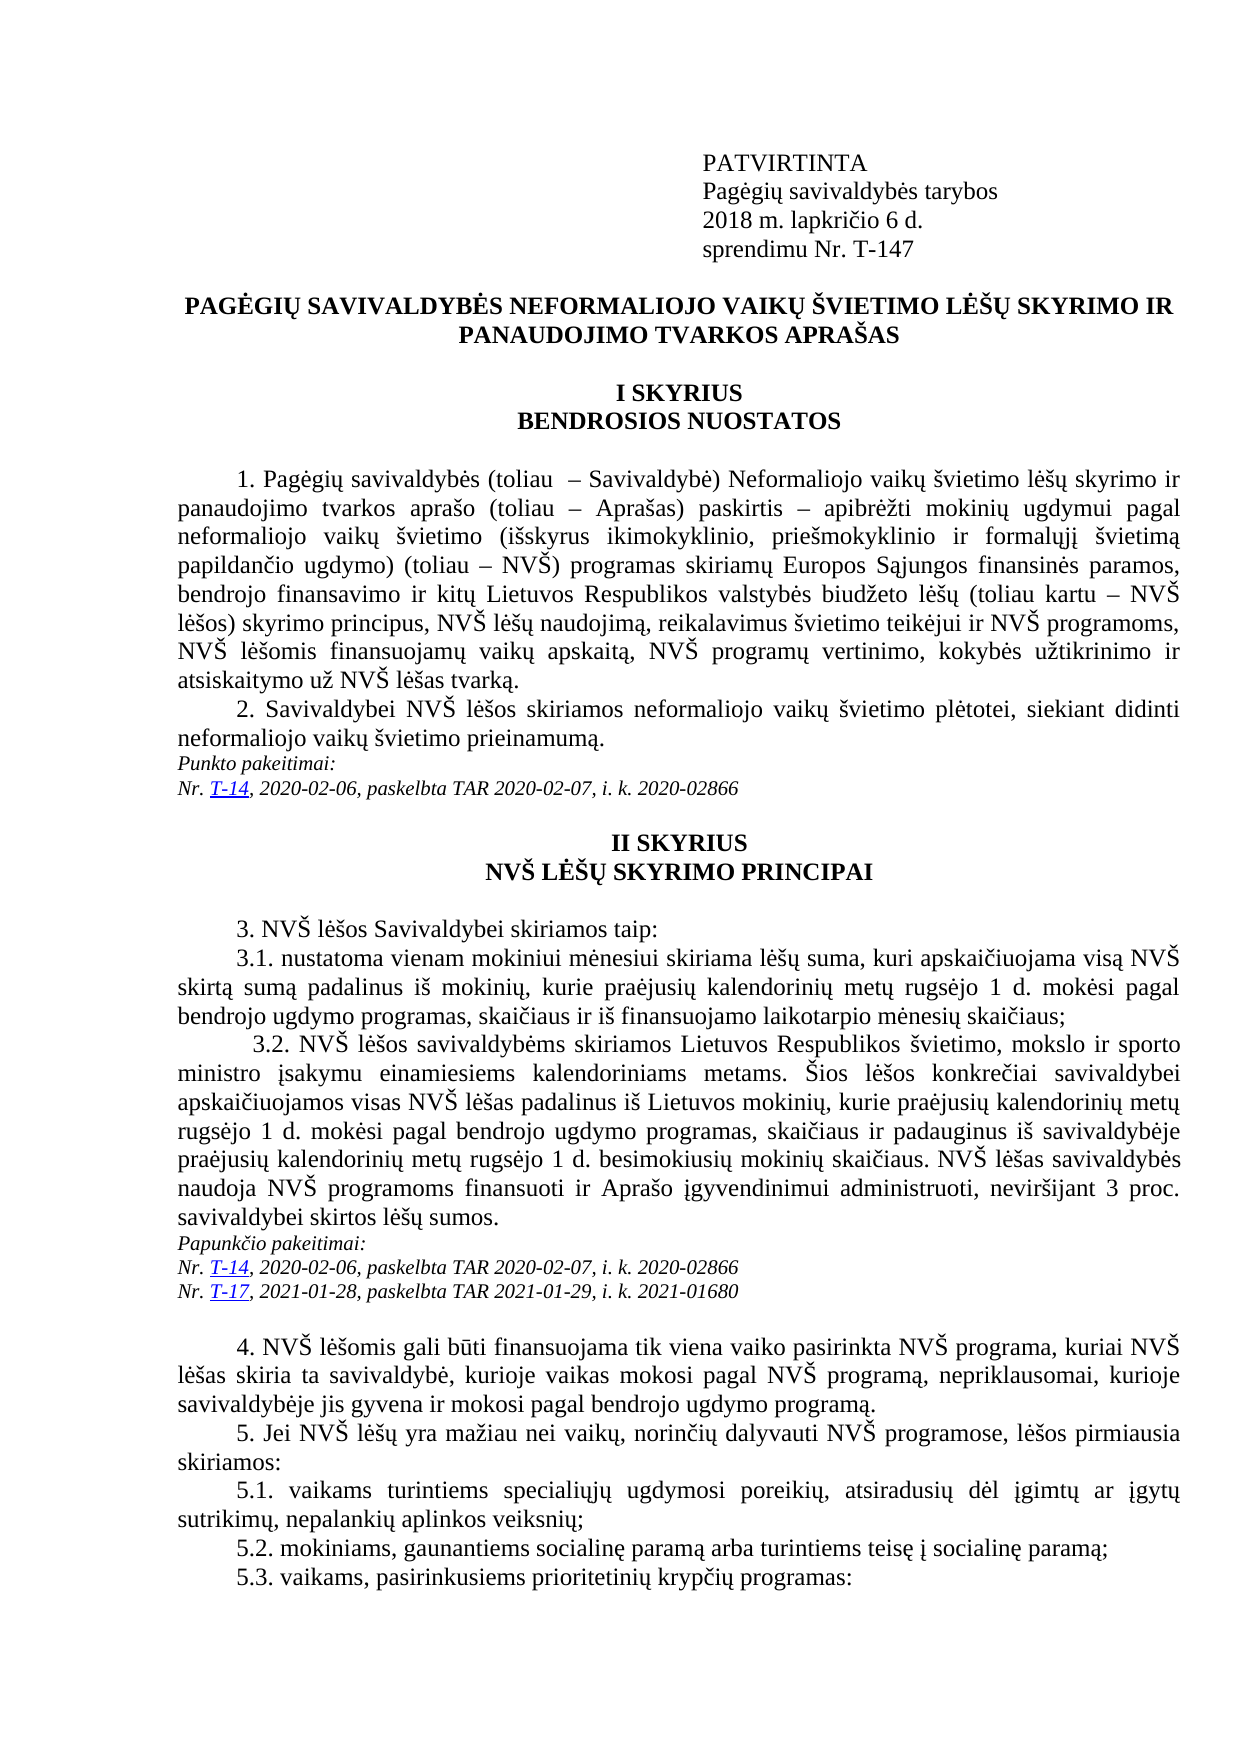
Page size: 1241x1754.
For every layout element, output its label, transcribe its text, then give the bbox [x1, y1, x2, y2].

text 5.3. vaikams, pasirinkusiems prioritetinių krypčių programas: [177, 1562, 1181, 1590]
text 5.2. mokiniams, gaunantiems socialinę paramą arba turintiems teisę į socialinę paramą; [177, 1533, 1181, 1562]
text Papunkčio pakeitimai: [177, 1231, 1181, 1255]
text I SKYRIUS [177, 378, 1181, 406]
text Pagėgių savivaldybės tarybos [702, 176, 1181, 205]
text PATVIRTINTA [702, 148, 1181, 176]
text 5.1. vaikams turintiems specialiųjų ugdymosi poreikių, atsiradusių dėl įgimtų ar įgytų sutrikimų, nepalankių aplinkos veiksnių; [177, 1475, 1181, 1533]
text Nr. T-14, 2020-02-06, paskelbta TAR 2020-02-07, i. k. 2020-02866 [177, 775, 1181, 799]
text PAGĖGIŲ SAVIVALDYBĖS NEFORMALIOJO VAIKŲ ŠVIETIMO LĖŠŲ SKYRIMO IR PANAUDOJIMO TVARKOS APRAŠAS [177, 291, 1181, 349]
text 5. Jei NVŠ lėšų yra mažiau nei vaikų, norinčių dalyvauti NVŠ programose, lėšos pirmiausia skiriamos: [177, 1418, 1181, 1475]
text 2. Savivaldybei NVŠ lėšos skiriamos neformaliojo vaikų švietimo plėtotei, siekiant didinti neformaliojo vaikų švietimo prieinamumą. [177, 694, 1181, 751]
text BENDROSIOS NUOSTATOS [177, 406, 1181, 435]
text 3.1. nustatoma vienam mokiniui mėnesiui skiriama lėšų suma, kuri apskaičiuojama visą NVŠ skirtą sumą padalinus iš mokinių, kurie praėjusių kalendorinių metų rugsėjo 1 d. mokėsi pagal bendrojo ugdymo programas, skaičiaus ir iš finansuojamo laikotarpio mėnesių skaičiaus; [177, 943, 1181, 1029]
text II SKYRIUS [177, 828, 1181, 857]
text 2018 m. lapkričio 6 d. [702, 205, 1181, 234]
text Nr. T-14, 2020-02-06, paskelbta TAR 2020-02-07, i. k. 2020-02866 [177, 1255, 1181, 1279]
text 1. Pagėgių savivaldybės (toliau – Savivaldybė) Neformaliojo vaikų švietimo lėšų skyrimo ir panaudojimo tvarkos aprašo (toliau – Aprašas) paskirtis – apibrėžti mokinių ugdymui pagal neformaliojo vaikų švietimo (išskyrus ikimokyklinio, priešmokyklinio ir formalųjį švietimą papildančio ugdymo) (toliau – NVŠ) programas skiriamų Europos Sąjungos finansinės paramos, bendrojo finansavimo ir kitų Lietuvos Respublikos valstybės biudžeto lėšų (toliau kartu – NVŠ lėšos) skyrimo principus, NVŠ lėšų naudojimą, reikalavimus švietimo teikėjui ir NVŠ programoms, NVŠ lėšomis finansuojamų vaikų apskaitą, NVŠ programų vertinimo, kokybės užtikrinimo ir atsiskaitymo už NVŠ lėšas tvarką. [177, 464, 1181, 694]
text Nr. T-17, 2021-01-28, paskelbta TAR 2021-01-29, i. k. 2021-01680 [177, 1279, 1181, 1303]
text nVŠ lėšų skyrimo PRINCIPAI [177, 857, 1181, 886]
text sprendimu Nr. T-147 [702, 234, 1181, 263]
text Punkto pakeitimai: [177, 751, 1181, 775]
text 3.2. NVŠ lėšos savivaldybėms skiriamos Lietuvos Respublikos švietimo, mokslo ir sporto ministro įsakymu einamiesiems kalendoriniams metams. Šios lėšos konkrečiai savivaldybei apskaičiuojamos visas NVŠ lėšas padalinus iš Lietuvos mokinių, kurie praėjusių kalendorinių metų rugsėjo 1 d. mokėsi pagal bendrojo ugdymo programas, skaičiaus ir padauginus iš savivaldybėje praėjusių kalendorinių metų rugsėjo 1 d. besimokiusių mokinių skaičiaus. NVŠ lėšas savivaldybės naudoja NVŠ programoms finansuoti ir Aprašo įgyvendinimui administruoti, neviršijant 3 proc. savivaldybei skirtos lėšų sumos. [177, 1029, 1181, 1231]
text 4. NVŠ lėšomis gali būti finansuojama tik viena vaiko pasirinkta NVŠ programa, kuriai NVŠ lėšas skiria ta savivaldybė, kurioje vaikas mokosi pagal NVŠ programą, nepriklausomai, kurioje savivaldybėje jis gyvena ir mokosi pagal bendrojo ugdymo programą. [177, 1332, 1181, 1418]
text 3. NVŠ lėšos Savivaldybei skiriamos taip: [177, 914, 1181, 943]
